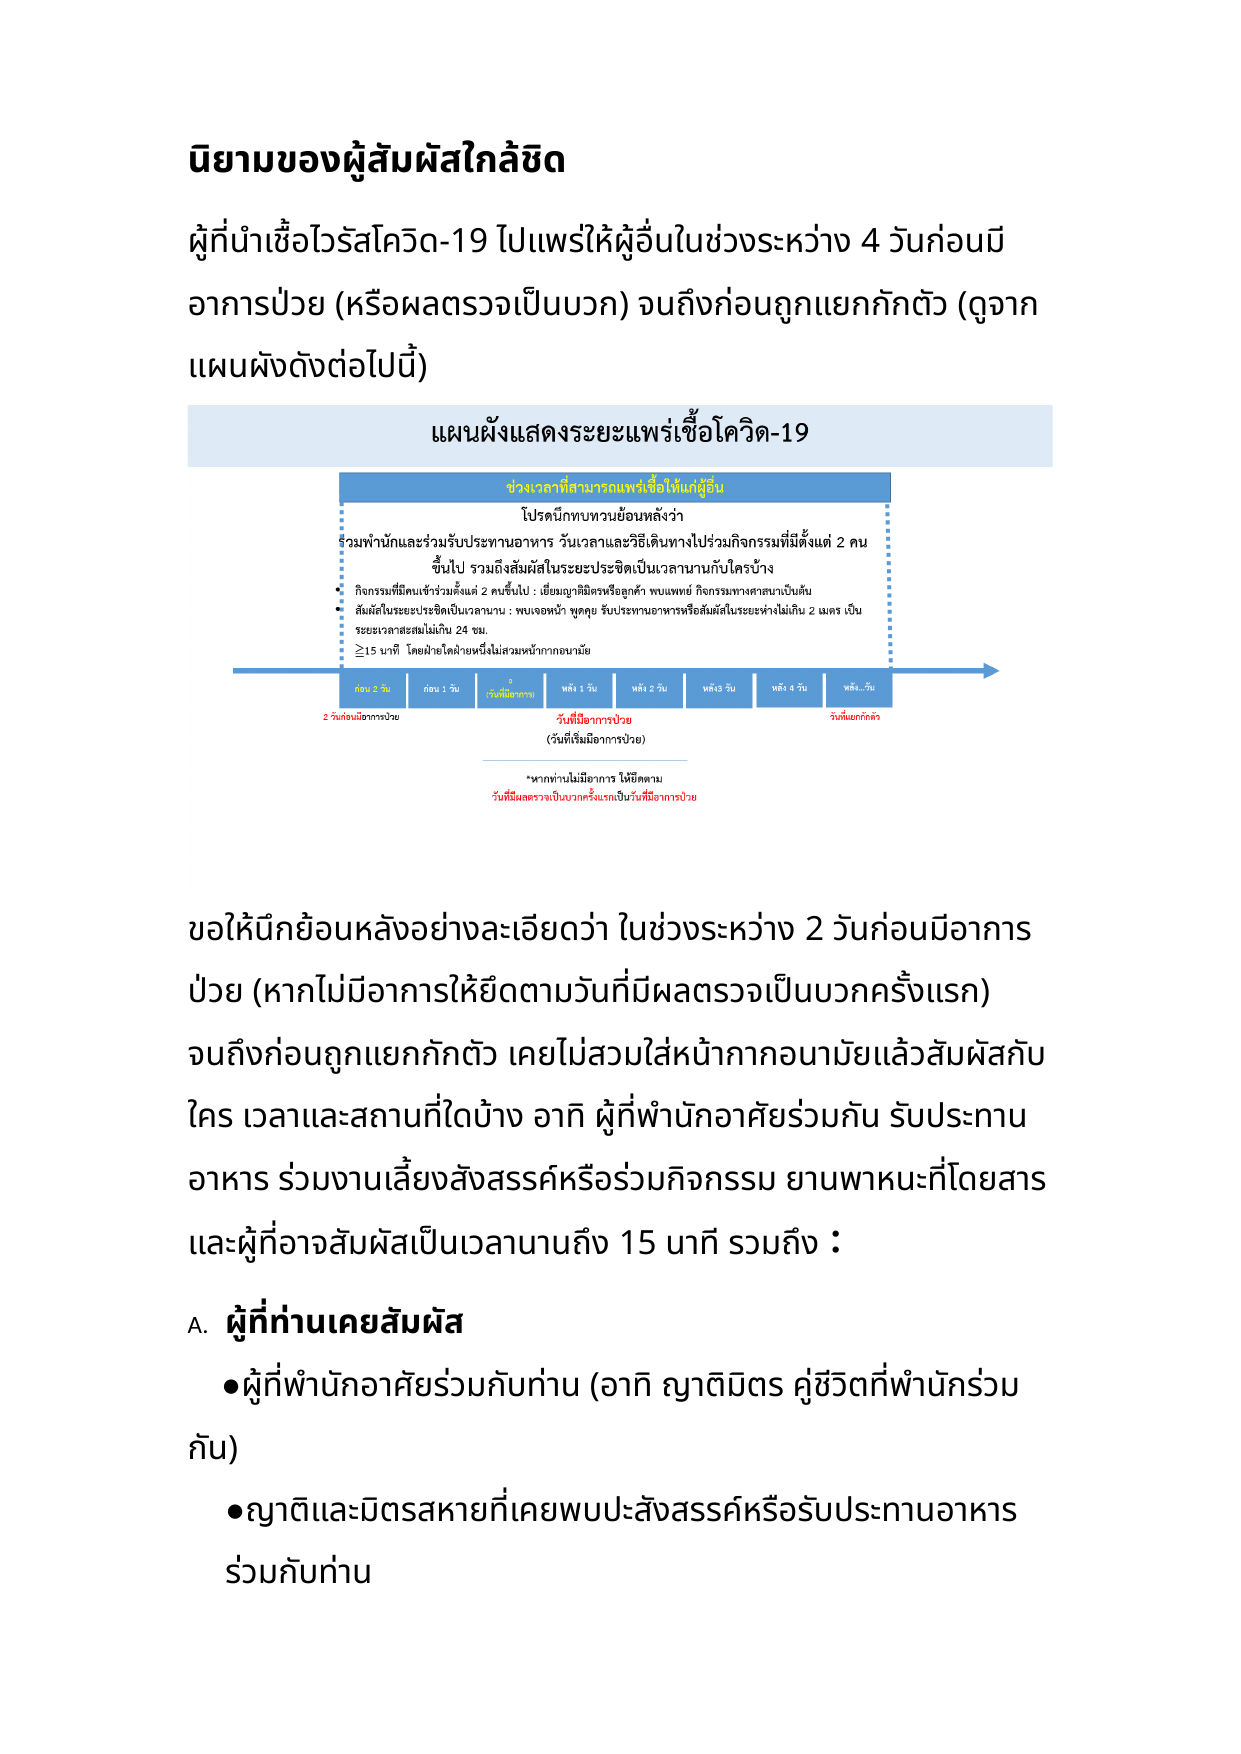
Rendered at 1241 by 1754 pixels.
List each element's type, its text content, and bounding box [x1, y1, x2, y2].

text นิยามของผู้สัมผัสใกล้ชิด [187, 119, 1053, 182]
text ●ญาติและมิตรสหายที่เคยพบปะสังสรรค์หรือรับประทานอาหารร่วมกับท่าน [225, 1469, 1053, 1594]
text ●ผู้ที่พำนักอาศัยร่วมกับท่าน (อาทิ ญาติมิตร คู่ชีวิตที่พำนักร่วมกัน) [187, 1344, 1053, 1469]
text ขอให้นึกย้อนหลังอย่างละเอียดว่า ในช่วงระหว่าง 2 วันก่อนมีอาการป่วย (หากไม่มีอาการให้ยึดตามวันที่มีผลตรวจเป็นบวกครั้งแรก) จนถึงก่อนถูกแยกกักตัว เคยไม่สวมใส่หน้ากากอนามัยแล้วสัมผัสกับใคร เวลาและสถานที่ใดบ้าง อาทิ ผู้ที่พำนักอาศัยร่วมกัน รับประทานอาหาร ร่วมงานเลี้ยงสังสรรค์หรือร่วมกิจกรรม ยานพาหนะที่โดยสารและผู้ที่อาจสัมผัสเป็นเวลานานถึง 15 นาที รวมถึง： [187, 889, 1053, 1263]
text ผู้ที่นำเชื้อไวรัสโควิด-19 ไปแพร่ให้ผู้อื่นในช่วงระหว่าง 4 วันก่อนมีอาการป่วย (หรือผลตรวจเป็นบวก) จนถึงก่อนถูกแยกกักตัว (ดูจากแผนผังดังต่อไปนี้) [187, 201, 1053, 388]
list ผู้ที่ท่านเคยสัมผัส [187, 1282, 1053, 1344]
